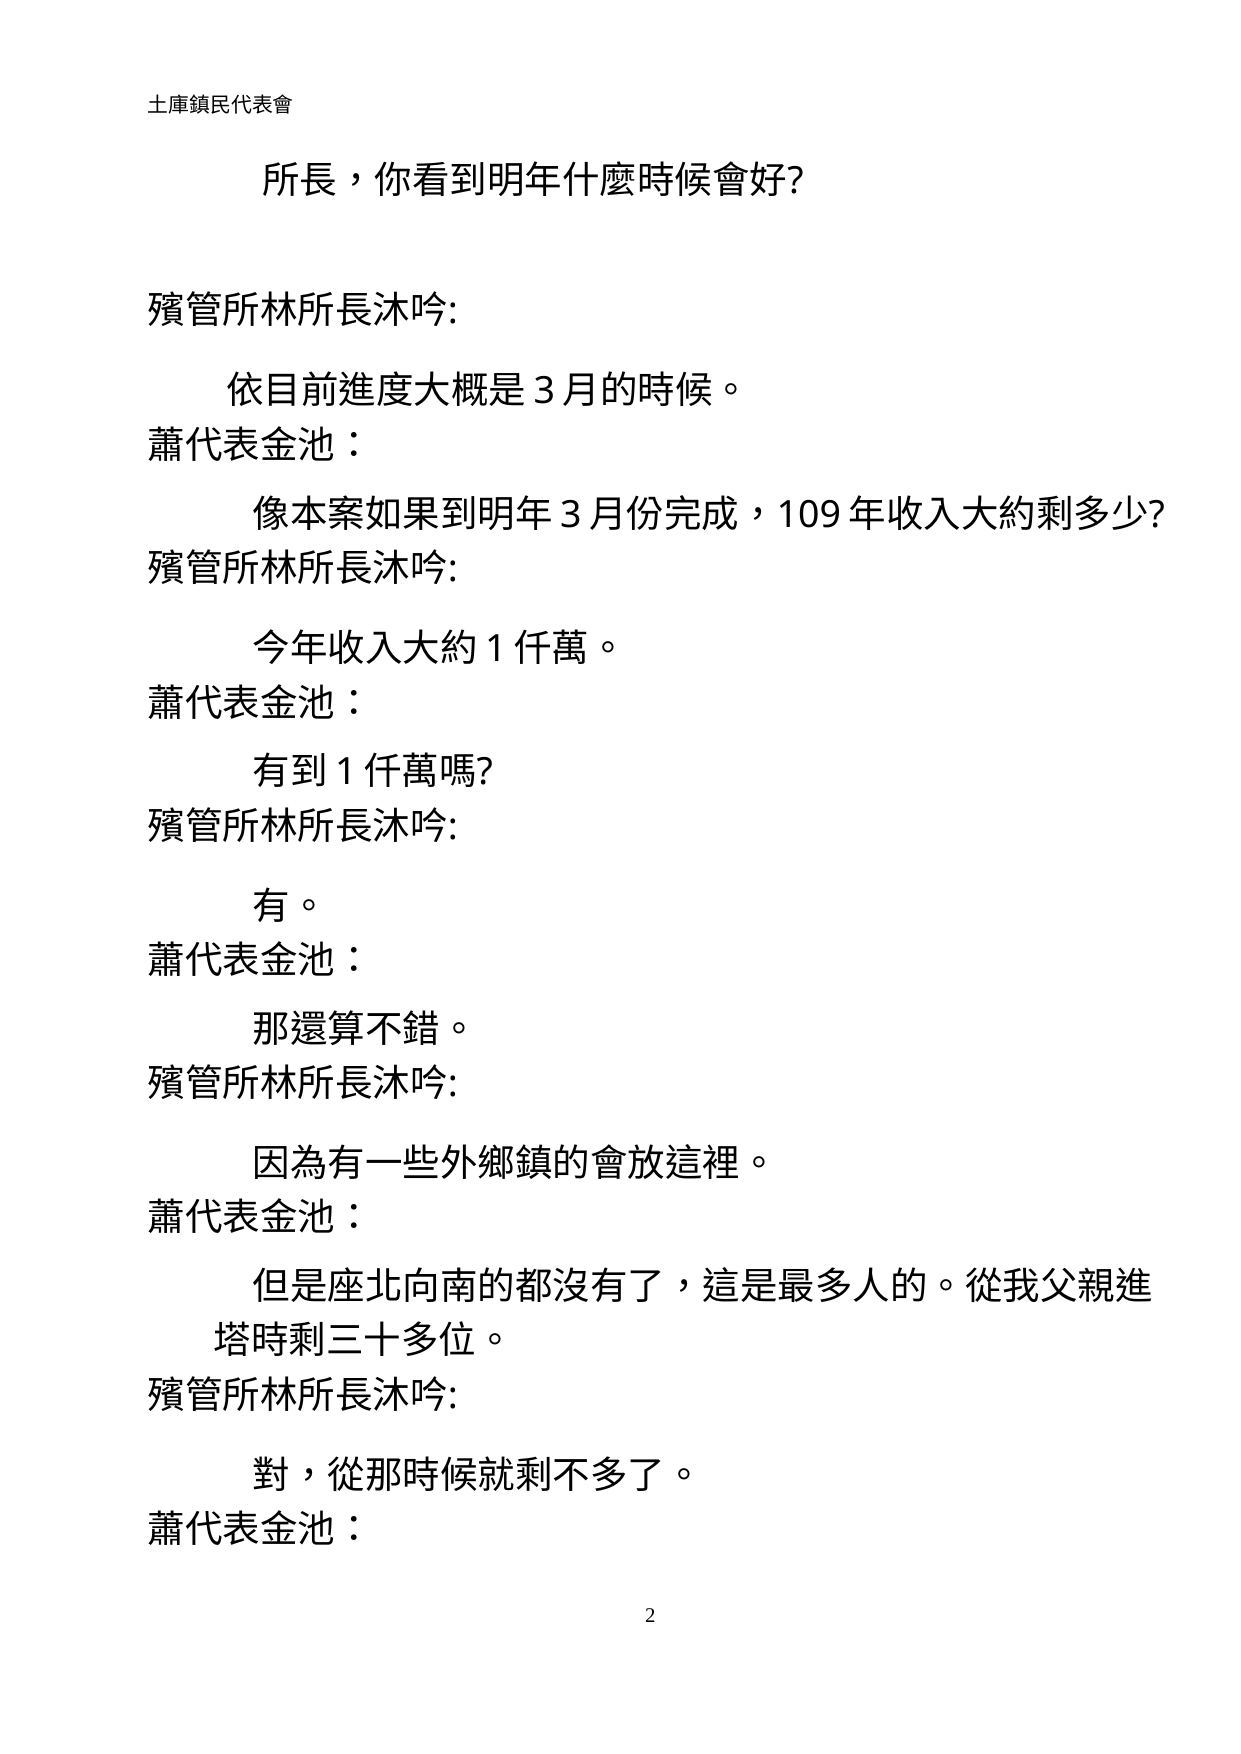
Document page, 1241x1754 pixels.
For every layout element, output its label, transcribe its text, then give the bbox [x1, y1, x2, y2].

text 像本案如果到明年3月份完成，109年收入大約剩多少? [213, 483, 1162, 538]
text 蕭代表金池： [148, 1187, 1162, 1241]
text 所長，你看到明年什麼時候會好? [213, 150, 1162, 204]
text 殯管所林所長沐吟: [148, 1364, 1162, 1419]
text 因為有一些外鄉鎮的會放這裡。 [213, 1133, 1162, 1187]
text 殯管所林所長沐吟: [148, 280, 1162, 335]
text 對，從那時候就剩不多了。 [213, 1444, 1162, 1499]
text 蕭代表金池： [148, 672, 1162, 727]
text 今年收入大約1仟萬。 [213, 618, 1162, 672]
text 蕭代表金池： [148, 415, 1162, 469]
text 有。 [213, 876, 1162, 930]
text 蕭代表金池： [148, 1499, 1162, 1553]
text 殯管所林所長沐吟: [148, 1053, 1162, 1107]
text 依目前進度大概是3月的時候。 [148, 360, 1162, 415]
text 那還算不錯。 [213, 999, 1162, 1053]
text 但是座北向南的都沒有了，這是最多人的。從我父親進塔時剩三十多位。 [213, 1256, 1162, 1364]
text 殯管所林所長沐吟: [148, 796, 1162, 850]
text 殯管所林所長沐吟: [148, 538, 1162, 592]
text 蕭代表金池： [148, 930, 1162, 984]
text 有到1仟萬嗎? [213, 741, 1162, 796]
